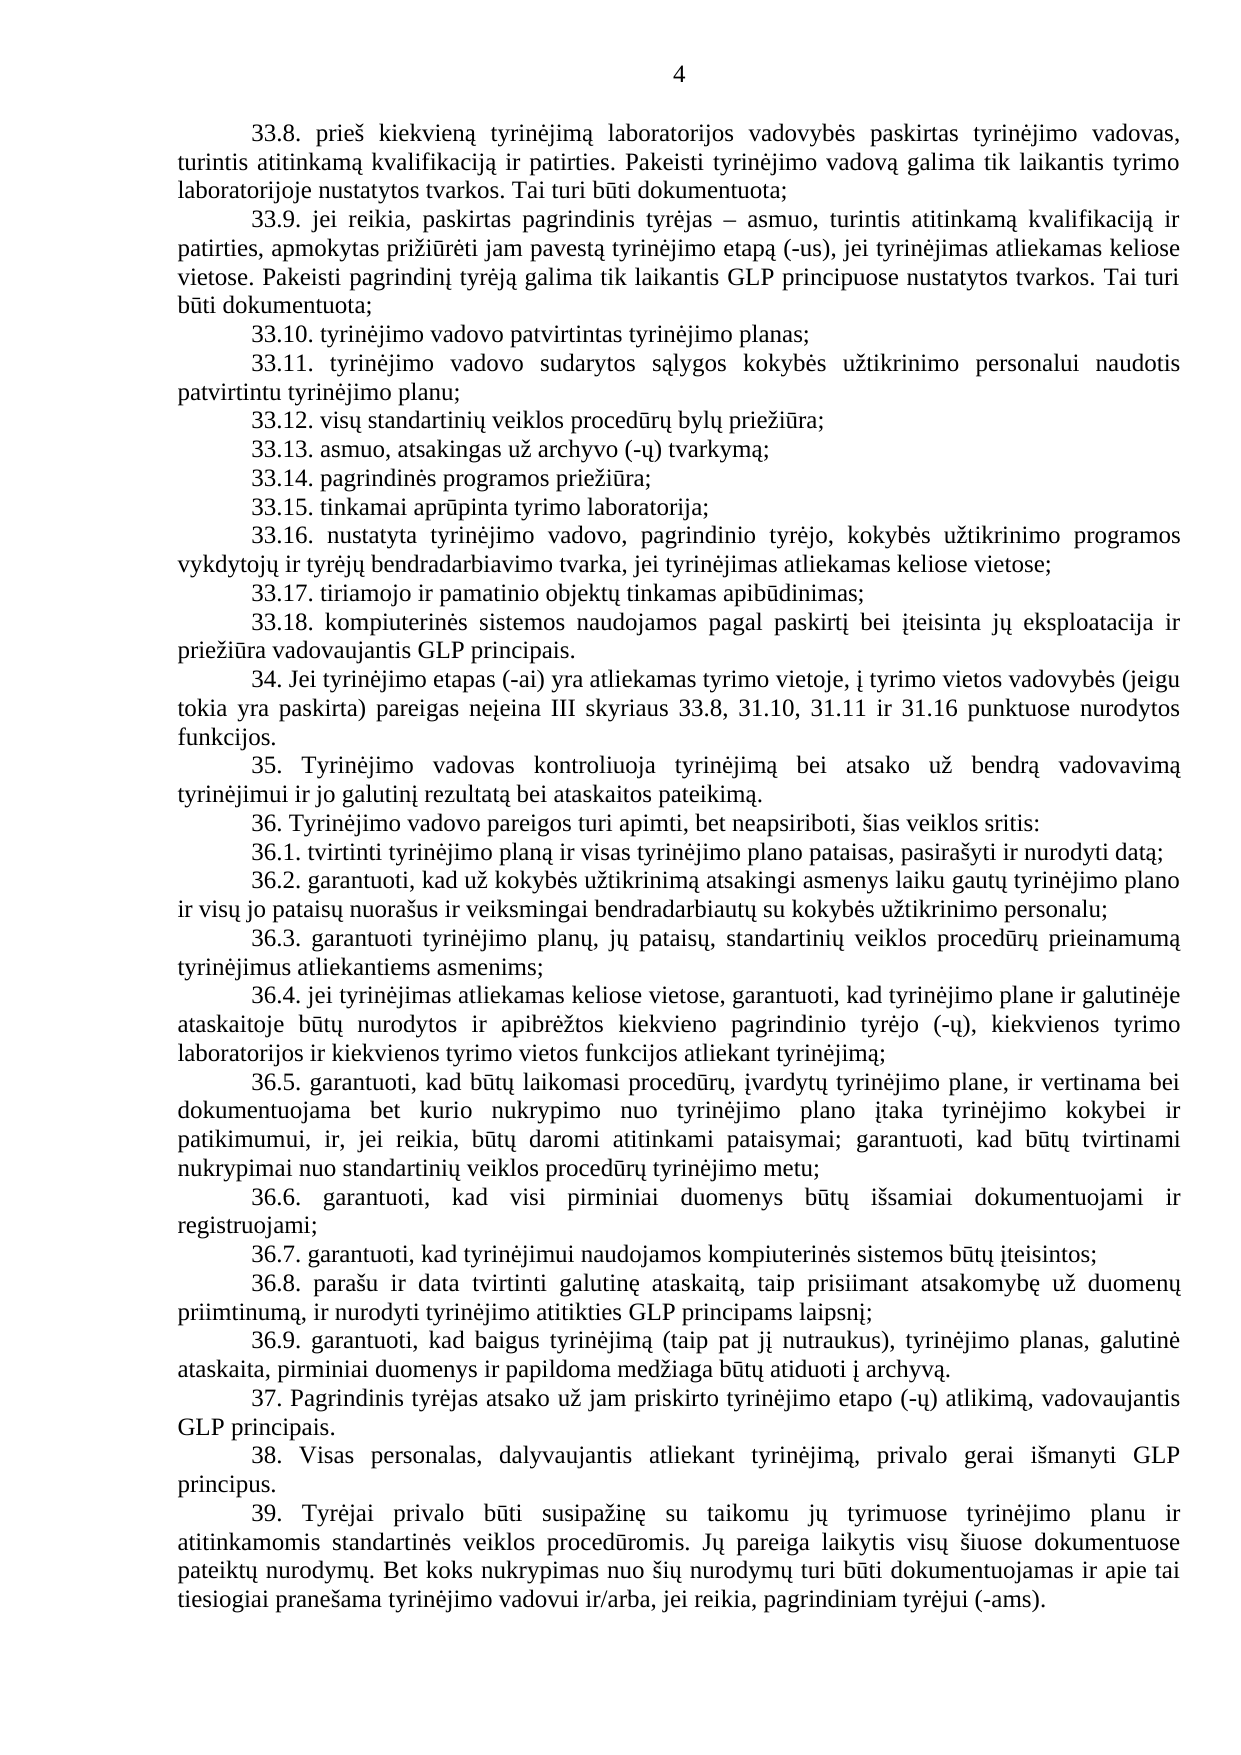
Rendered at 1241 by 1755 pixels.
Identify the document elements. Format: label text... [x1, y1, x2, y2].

text 33.11. tyrinėjimo vadovo sudarytos sąlygos kokybės užtikrinimo personalui naudotis patvirtintu tyrinėjimo planu; [177, 348, 1181, 406]
text 36.9. garantuoti, kad baigus tyrinėjimą (taip pat jį nutraukus), tyrinėjimo planas, galutinė ataskaita, pirminiai duomenys ir papildoma medžiaga būtų atiduoti į archyvą. [177, 1326, 1181, 1383]
text 36.8. parašu ir data tvirtinti galutinę ataskaitą, taip prisiimant atsakomybę už duomenų priimtinumą, ir nurodyti tyrinėjimo atitikties GLP principams laipsnį; [177, 1268, 1181, 1326]
text 33.10. tyrinėjimo vadovo patvirtintas tyrinėjimo planas; [177, 319, 1181, 348]
text 36.3. garantuoti tyrinėjimo planų, jų pataisų, standartinių veiklos procedūrų prieinamumą tyrinėjimus atliekantiems asmenims; [177, 923, 1181, 981]
text 33.14. pagrindinės programos priežiūra; [177, 463, 1181, 492]
text 36.5. garantuoti, kad būtų laikomasi procedūrų, įvardytų tyrinėjimo plane, ir vertinama bei dokumentuojama bet kurio nukrypimo nuo tyrinėjimo plano įtaka tyrinėjimo kokybei ir patikimumui, ir, jei reikia, būtų daromi atitinkami pataisymai; garantuoti, kad būtų tvirtinami nukrypimai nuo standartinių veiklos procedūrų tyrinėjimo metu; [177, 1067, 1181, 1182]
text 33.17. tiriamojo ir pamatinio objektų tinkamas apibūdinimas; [177, 578, 1181, 607]
text 33.8. prieš kiekvieną tyrinėjimą laboratorijos vadovybės paskirtas tyrinėjimo vadovas, turintis atitinkamą kvalifikaciją ir patirties. Pakeisti tyrinėjimo vadovą galima tik laikantis tyrimo laboratorijoje nustatytos tvarkos. Tai turi būti dokumentuota; [177, 118, 1181, 204]
text 33.9. jei reikia, paskirtas pagrindinis tyrėjas – asmuo, turintis atitinkamą kvalifikaciją ir patirties, apmokytas prižiūrėti jam pavestą tyrinėjimo etapą (-us), jei tyrinėjimas atliekamas keliose vietose. Pakeisti pagrindinį tyrėją galima tik laikantis GLP principuose nustatytos tvarkos. Tai turi būti dokumentuota; [177, 204, 1181, 319]
text 39. Tyrėjai privalo būti susipažinę su taikomu jų tyrimuose tyrinėjimo planu ir atitinkamomis standartinės veiklos procedūromis. Jų pareiga laikytis visų šiuose dokumentuose pateiktų nurodymų. Bet koks nukrypimas nuo šių nurodymų turi būti dokumentuojamas ir apie tai tiesiogiai pranešama tyrinėjimo vadovui ir/arba, jei reikia, pagrindiniam tyrėjui (-ams). [177, 1498, 1181, 1613]
text 33.16. nustatyta tyrinėjimo vadovo, pagrindinio tyrėjo, kokybės užtikrinimo programos vykdytojų ir tyrėjų bendradarbiavimo tvarka, jei tyrinėjimas atliekamas keliose vietose; [177, 521, 1181, 578]
text 36.6. garantuoti, kad visi pirminiai duomenys būtų išsamiai dokumentuojami ir registruojami; [177, 1182, 1181, 1239]
text 37. Pagrindinis tyrėjas atsako už jam priskirto tyrinėjimo etapo (-ų) atlikimą, vadovaujantis GLP principais. [177, 1383, 1181, 1441]
text 36. Tyrinėjimo vadovo pareigos turi apimti, bet neapsiriboti, šias veiklos sritis: [177, 808, 1181, 837]
text 38. Visas personalas, dalyvaujantis atliekant tyrinėjimą, privalo gerai išmanyti GLP principus. [177, 1441, 1181, 1498]
text 33.18. kompiuterinės sistemos naudojamos pagal paskirtį bei įteisinta jų eksploatacija ir priežiūra vadovaujantis GLP principais. [177, 607, 1181, 664]
text 33.12. visų standartinių veiklos procedūrų bylų priežiūra; [177, 406, 1181, 434]
text 33.13. asmuo, atsakingas už archyvo (-ų) tvarkymą; [177, 434, 1181, 463]
text 36.2. garantuoti, kad už kokybės užtikrinimą atsakingi asmenys laiku gautų tyrinėjimo plano ir visų jo pataisų nuorašus ir veiksmingai bendradarbiautų su kokybės užtikrinimo personalu; [177, 866, 1181, 923]
text 33.15. tinkamai aprūpinta tyrimo laboratorija; [177, 492, 1181, 521]
text 36.4. jei tyrinėjimas atliekamas keliose vietose, garantuoti, kad tyrinėjimo plane ir galutinėje ataskaitoje būtų nurodytos ir apibrėžtos kiekvieno pagrindinio tyrėjo (-ų), kiekvienos tyrimo laboratorijos ir kiekvienos tyrimo vietos funkcijos atliekant tyrinėjimą; [177, 981, 1181, 1067]
text 36.7. garantuoti, kad tyrinėjimui naudojamos kompiuterinės sistemos būtų įteisintos; [177, 1239, 1181, 1268]
text 36.1. tvirtinti tyrinėjimo planą ir visas tyrinėjimo plano pataisas, pasirašyti ir nurodyti datą; [177, 837, 1181, 866]
text 34. Jei tyrinėjimo etapas (-ai) yra atliekamas tyrimo vietoje, į tyrimo vietos vadovybės (jeigu tokia yra paskirta) pareigas neįeina III skyriaus 33.8, 31.10, 31.11 ir 31.16 punktuose nurodytos funkcijos. [177, 664, 1181, 751]
text 35. Tyrinėjimo vadovas kontroliuoja tyrinėjimą bei atsako už bendrą vadovavimą tyrinėjimui ir jo galutinį rezultatą bei ataskaitos pateikimą. [177, 751, 1181, 808]
